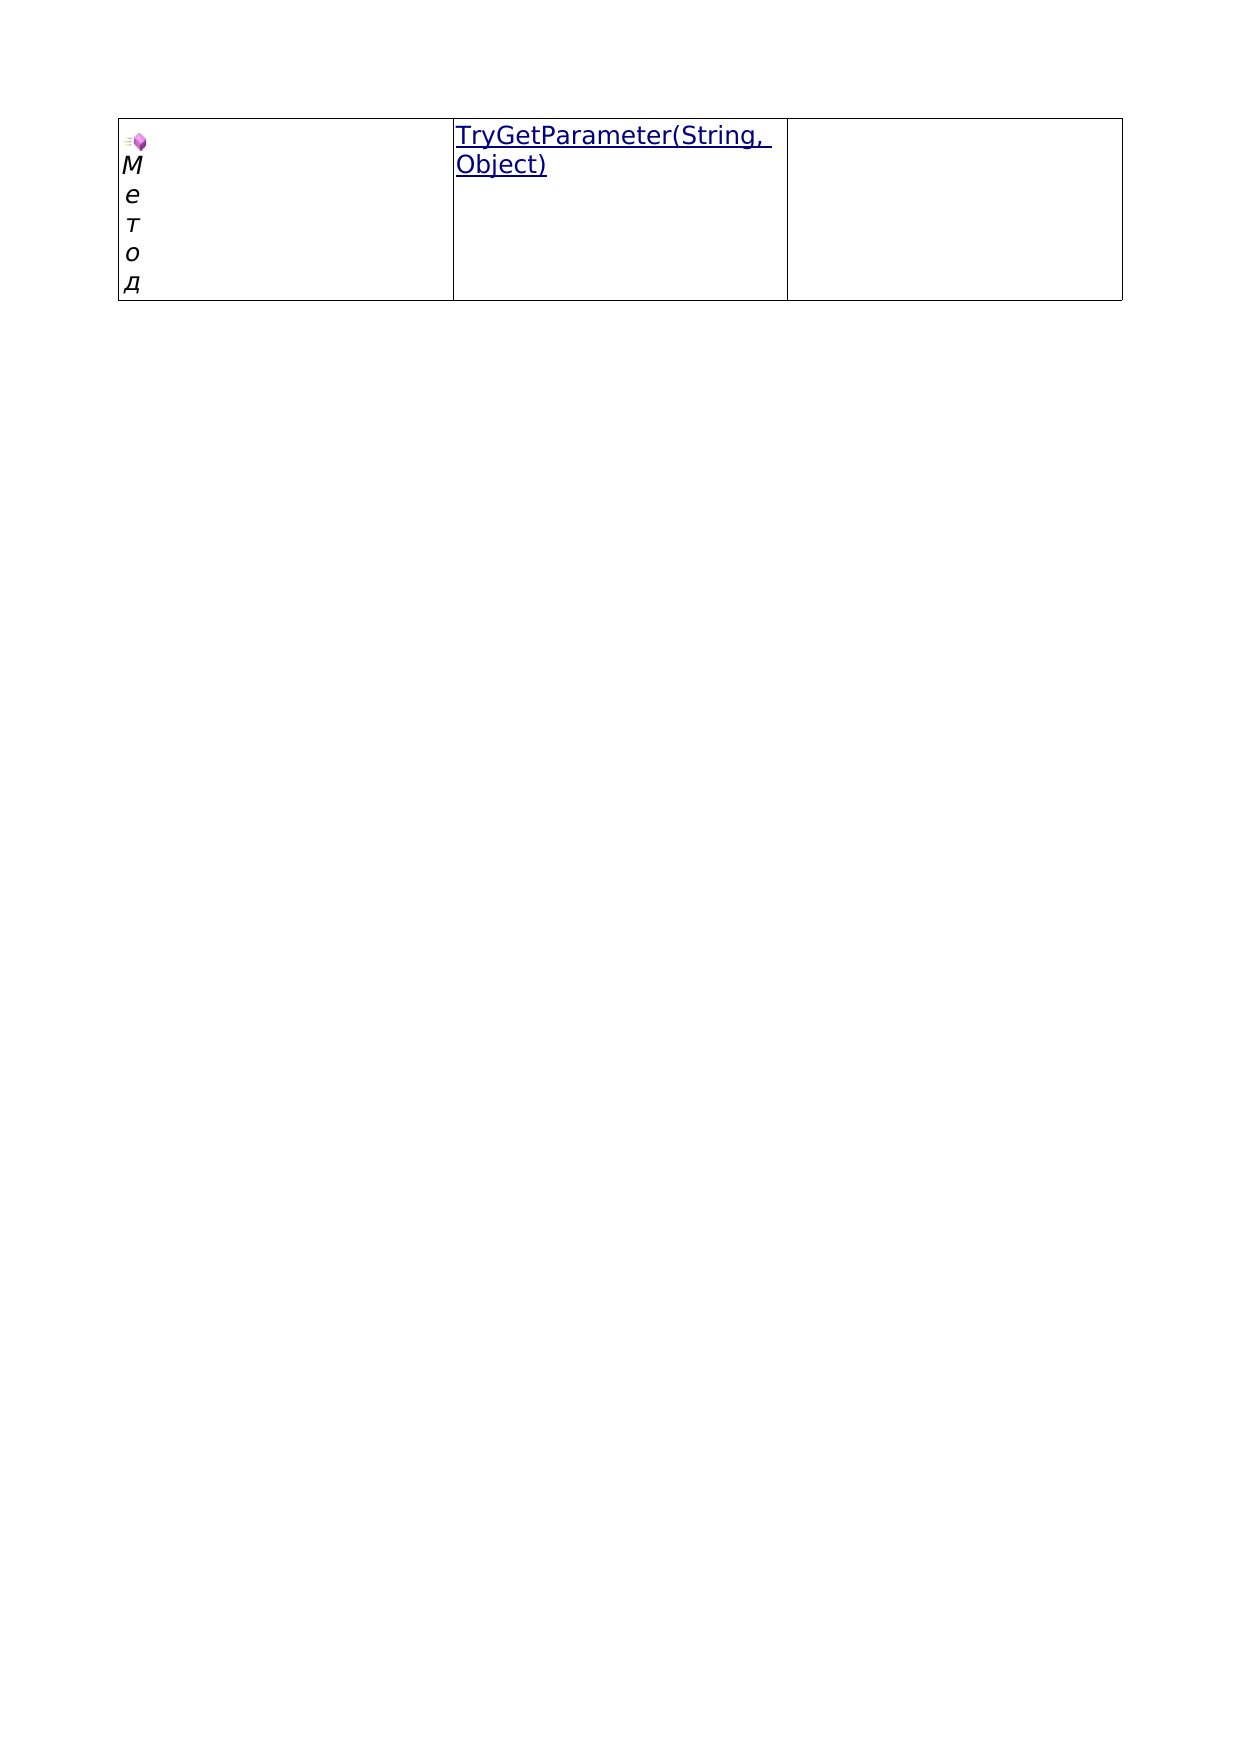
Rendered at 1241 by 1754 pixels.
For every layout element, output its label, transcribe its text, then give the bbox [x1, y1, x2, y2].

table_cell [119, 119, 453, 299]
table_cell [788, 119, 1122, 299]
picture [121, 133, 147, 151]
table_cell TryGetParameter(String, Object) [454, 119, 787, 299]
